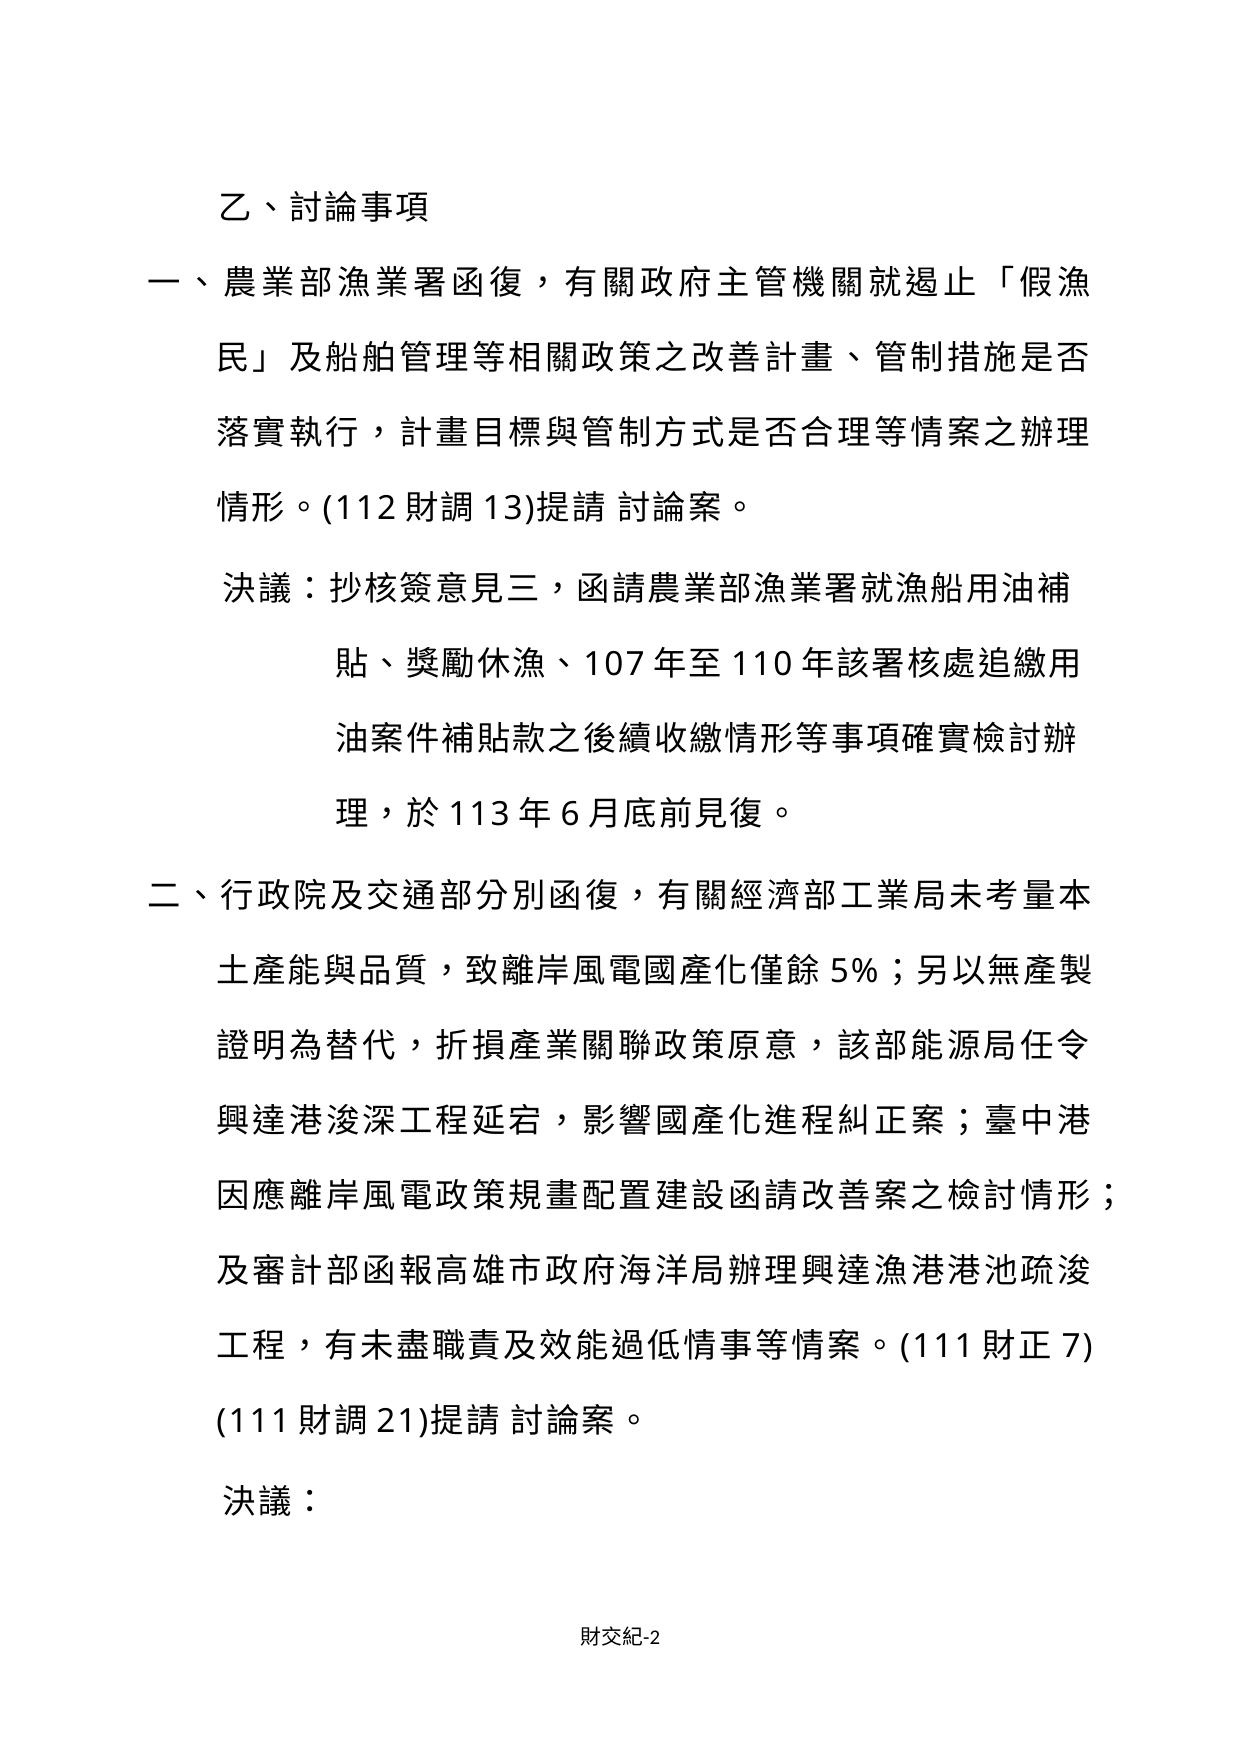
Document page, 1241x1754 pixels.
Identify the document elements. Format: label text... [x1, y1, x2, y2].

text 決議：抄核簽意見三，函請農業部漁業署就漁船用油補貼、獎勵休漁、107年至110年該署核處追繳用油案件補貼款之後續收繳情形等事項確實檢討辦理，於113年6月底前見復。 [214, 547, 1101, 851]
text 決議： [214, 1459, 1101, 1538]
text 乙、討論事項 [139, 166, 1101, 239]
text 一、農業部漁業署函復，有關政府主管機關就遏止「假漁民」及船舶管理等相關政策之改善計畫、管制措施是否落實執行，計畫目標與管制方式是否合理等情案之辦理情形。(112財調13)提請 討論案。 [139, 239, 1101, 545]
text 二、行政院及交通部分別函復，有關經濟部工業局未考量本土產能與品質，致離岸風電國產化僅餘5%；另以無產製證明為替代，折損產業關聯政策原意，該部能源局任令興達港浚深工程延宕，影響國產化進程糾正案；臺中港因應離岸風電政策規畫配置建設函請改善案之檢討情形；及審計部函報高雄市政府海洋局辦理興達漁港港池疏浚工程，有未盡職責及效能過低情事等情案。(111財正7)(111財調21)提請 討論案。 [139, 853, 1101, 1457]
